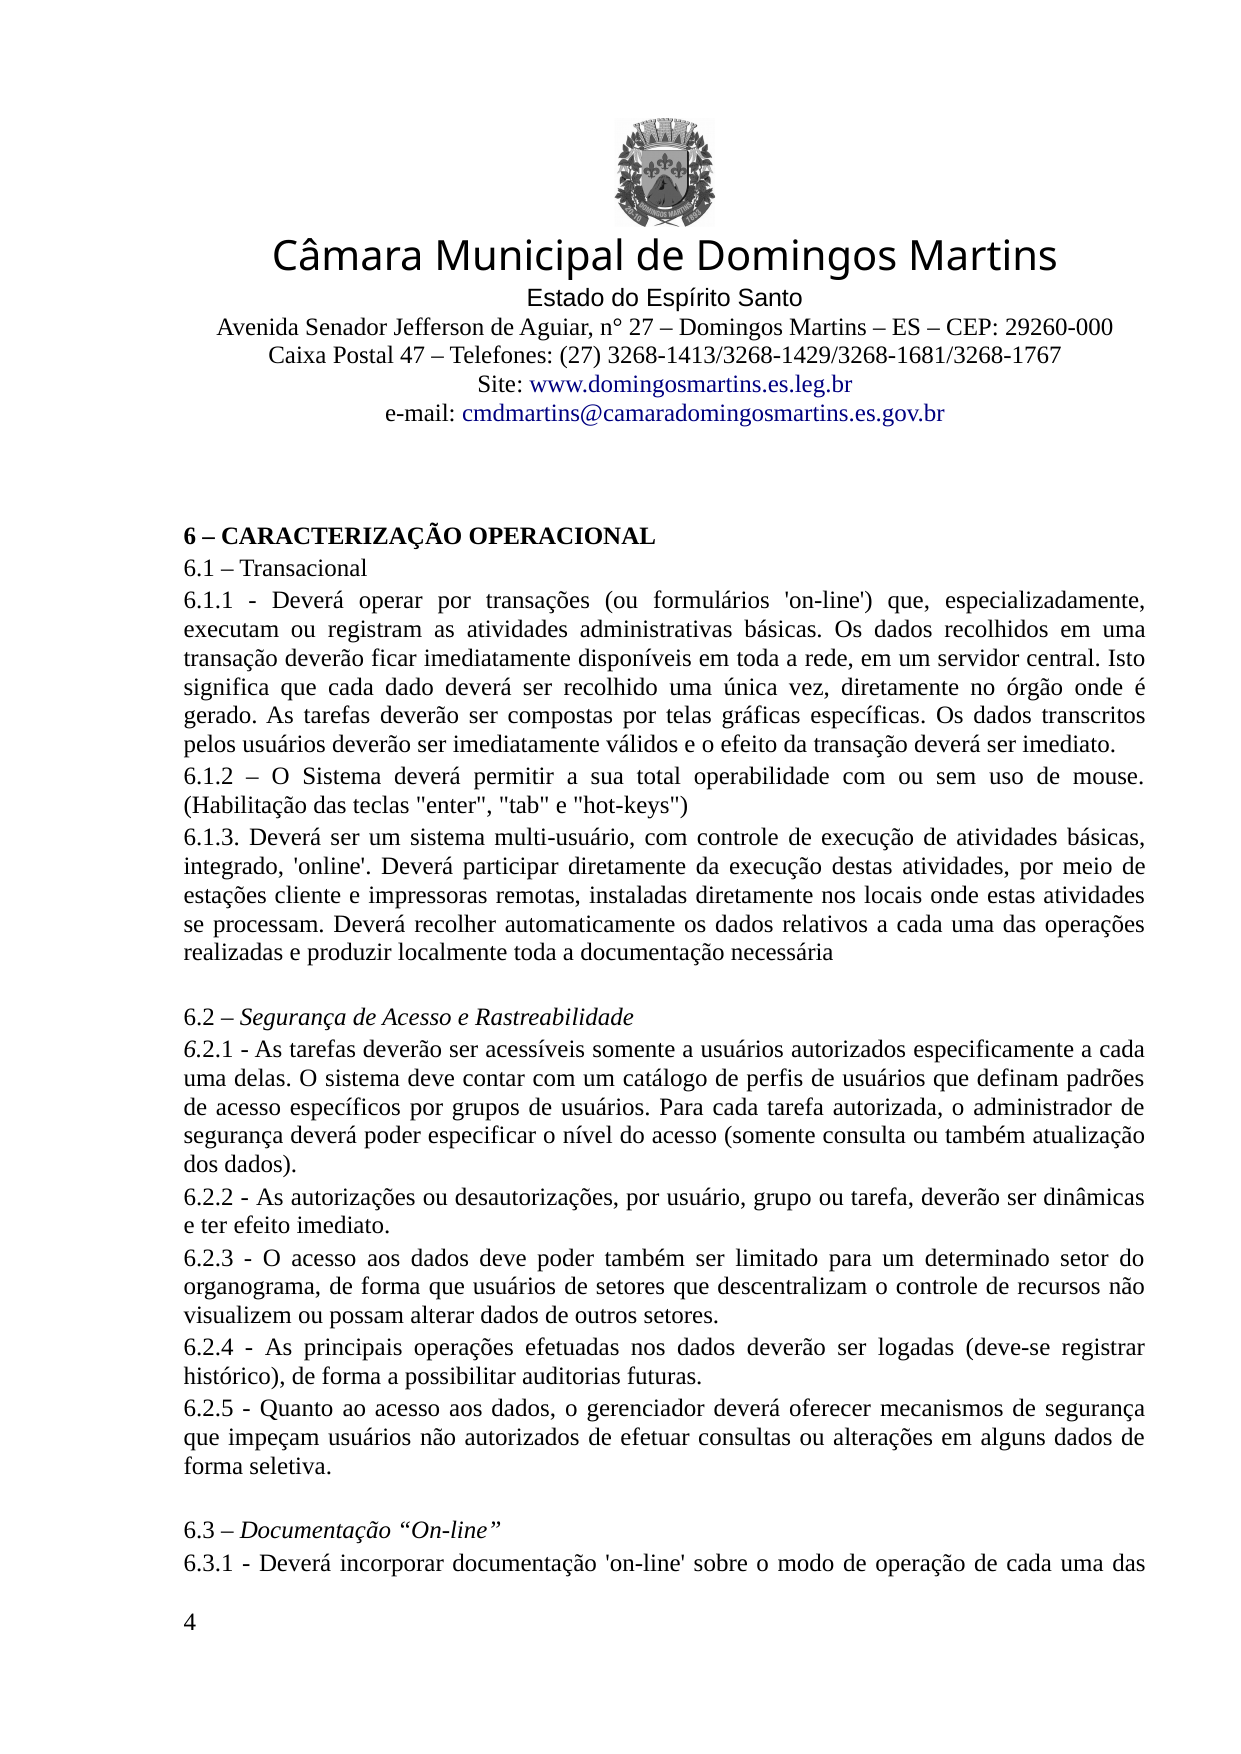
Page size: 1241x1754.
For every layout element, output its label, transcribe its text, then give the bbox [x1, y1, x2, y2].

text 6.2.3 - O acesso aos dados deve poder também ser limitado para um determinado setor do organograma, de forma que usuários de setores que descentralizam o controle de recursos não visualizem ou possam alterar dados de outros setores. [183, 1243, 1146, 1329]
text 6.1.3. Deverá ser um sistema multi-usuário, com controle de execução de atividades básicas, integrado, 'online'. Deverá participar diretamente da execução destas atividades, por meio de estações cliente e impressoras remotas, instaladas diretamente nos locais onde estas atividades se processam. Deverá recolher automaticamente os dados relativos a cada uma das operações realizadas e produzir localmente toda a documentação necessária [183, 822, 1146, 966]
text 6.3.1 - Deverá incorporar documentação 'on-line' sobre o modo de operação de cada uma das [183, 1548, 1146, 1577]
text 6.1 – Transacional [183, 553, 1146, 582]
text 6.1.1 - Deverá operar por transações (ou formulários 'on-line') que, especializadamente, executam ou registram as atividades administrativas básicas. Os dados recolhidos em uma transação deverão ficar imediatamente disponíveis em toda a rede, em um servidor central. Isto significa que cada dado deverá ser recolhido uma única vez, diretamente no órgão onde é gerado. As tarefas deverão ser compostas por telas gráficas específicas. Os dados transcritos pelos usuários deverão ser imediatamente válidos e o efeito da transação deverá ser imediato. [183, 585, 1146, 758]
text 6.2.1 - As tarefas deverão ser acessíveis somente a usuários autorizados especificamente a cada uma delas. O sistema deve contar com um catálogo de perfis de usuários que definam padrões de acesso específicos por grupos de usuários. Para cada tarefa autorizada, o administrador de segurança deverá poder especificar o nível do acesso (somente consulta ou também atualização dos dados). [183, 1034, 1146, 1178]
text 6.2 – Segurança de Acesso e Rastreabilidade [183, 1002, 1146, 1031]
text 6.2.2 - As autorizações ou desautorizações, por usuário, grupo ou tarefa, deverão ser dinâmicas e ter efeito imediato. [183, 1182, 1146, 1239]
text 6.3 – Documentação “On-line” [183, 1516, 1146, 1544]
text 6.2.4 - As principais operações efetuadas nos dados deverão ser logadas (deve-se registrar histórico), de forma a possibilitar auditorias futuras. [183, 1332, 1146, 1390]
text 6.2.5 - Quanto ao acesso aos dados, o gerenciador deverá oferecer mecanismos de segurança que impeçam usuários não autorizados de efetuar consultas ou alterações em alguns dados de forma seletiva. [183, 1393, 1146, 1480]
text 6 – CARACTERIZAÇÃO OPERACIONAL [183, 521, 1146, 549]
text 6.1.2 – O Sistema deverá permitir a sua total operabilidade com ou sem uso de mouse. (Habilitação das teclas "enter", "tab" e "hot-keys") [183, 761, 1146, 819]
